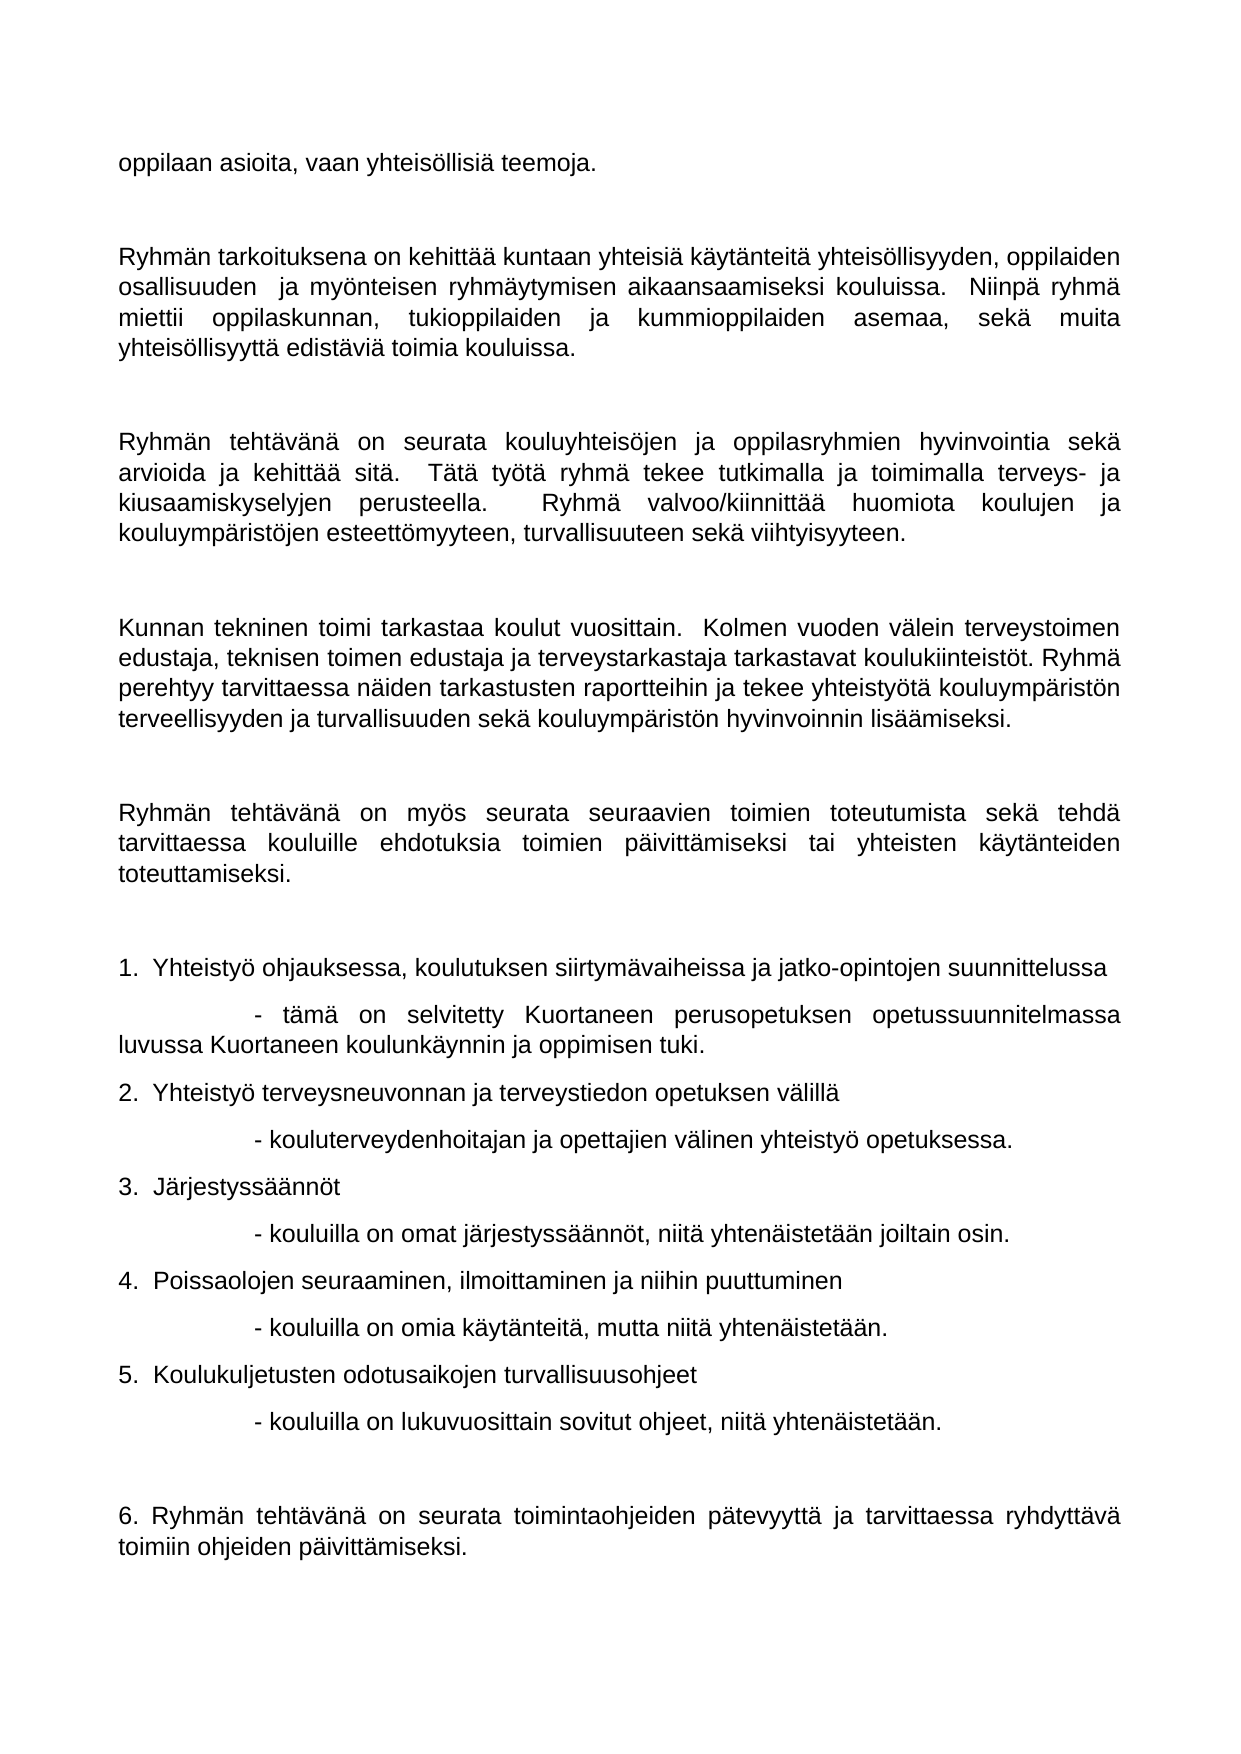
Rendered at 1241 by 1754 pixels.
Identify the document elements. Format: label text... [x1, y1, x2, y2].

text Kunnan tekninen toimi tarkastaa koulut vuosittain. Kolmen vuoden välein terveystoimen edustaja, teknisen toimen edustaja ja terveystarkastaja tarkastavat koulukiinteistöt. Ryhmä perehtyy tarvittaessa näiden tarkastusten raportteihin ja tekee yhteistyötä kouluympäristön terveellisyyden ja turvallisuuden sekä kouluympäristön hyvinvoinnin lisäämiseksi. [118, 613, 1122, 733]
text 4. Poissaolojen seuraaminen, ilmoittaminen ja niihin puuttuminen [118, 1266, 1122, 1295]
text Ryhmän tarkoituksena on kehittää kuntaan yhteisiä käytänteitä yhteisöllisyyden, oppilaiden osallisuuden ja myönteisen ryhmäytymisen aikaansaamiseksi kouluissa. Niinpä ryhmä miettii oppilaskunnan, tukioppilaiden ja kummioppilaiden asemaa, sekä muita yhteisöllisyyttä edistäviä toimia kouluissa. [118, 242, 1122, 362]
text oppilaan asioita, vaan yhteisöllisiä teemoja. [118, 148, 1122, 176]
text 5. Koulukuljetusten odotusaikojen turvallisuusohjeet [118, 1360, 1122, 1389]
text - kouluilla on omia käytänteitä, mutta niitä yhtenäistetään. [118, 1313, 1122, 1342]
text 3. Järjestyssäännöt [118, 1172, 1122, 1201]
text Ryhmän tehtävänä on myös seurata seuraavien toimien toteutumista sekä tehdä tarvittaessa kouluille ehdotuksia toimien päivittämiseksi tai yhteisten käytänteiden toteuttamiseksi. [118, 798, 1122, 888]
text - kouluterveydenhoitajan ja opettajien välinen yhteistyö opetuksessa. [118, 1125, 1122, 1153]
text Ryhmän tehtävänä on seurata kouluyhteisöjen ja oppilasryhmien hyvinvointia sekä arvioida ja kehittää sitä. Tätä työtä ryhmä tekee tutkimalla ja toimimalla terveys- ja kiusaamiskyselyjen perusteella. Ryhmä valvoo/kiinnittää huomiota koulujen ja kouluympäristöjen esteettömyyteen, turvallisuuteen sekä viihtyisyyteen. [118, 427, 1122, 547]
text - tämä on selvitetty Kuortaneen perusopetuksen opetussuunnitelmassa luvussa Kuortaneen koulunkäynnin ja oppimisen tuki. [118, 1000, 1122, 1059]
text 1. Yhteistyö ohjauksessa, koulutuksen siirtymävaiheissa ja jatko-opintojen suunnittelussa [118, 953, 1122, 982]
text - kouluilla on omat järjestyssäännöt, niitä yhtenäistetään joiltain osin. [118, 1219, 1122, 1248]
text 6. Ryhmän tehtävänä on seurata toimintaohjeiden pätevyyttä ja tarvittaessa ryhdyttävä toimiin ohjeiden päivittämiseksi. [118, 1501, 1122, 1561]
text 2. Yhteistyö terveysneuvonnan ja terveystiedon opetuksen välillä [118, 1078, 1122, 1106]
text - kouluilla on lukuvuosittain sovitut ohjeet, niitä yhtenäistetään. [118, 1407, 1122, 1436]
